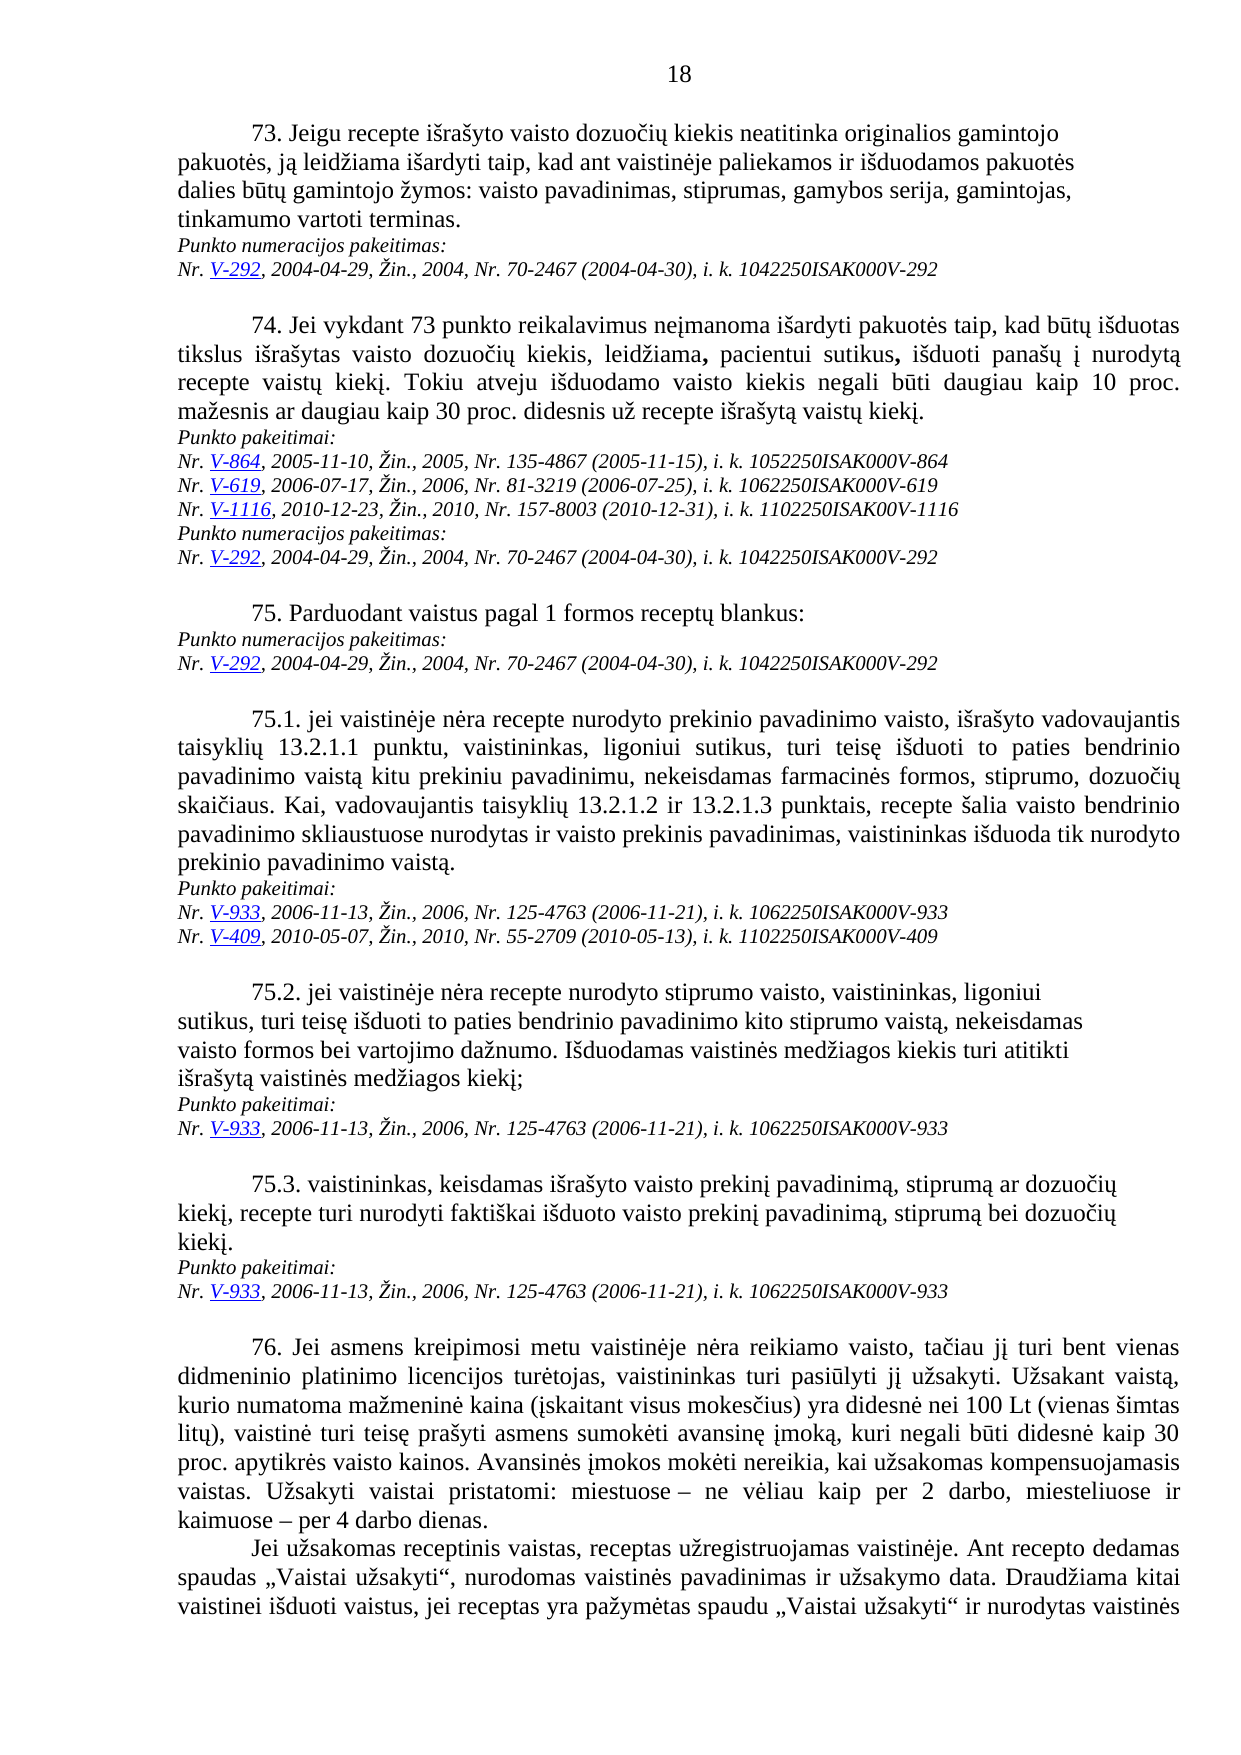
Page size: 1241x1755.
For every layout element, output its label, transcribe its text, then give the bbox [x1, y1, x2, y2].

text Punkto numeracijos pakeitimas: [177, 233, 1181, 257]
text 74. Jei vykdant 73 punkto reikalavimus neįmanoma išardyti pakuotės taip, kad būtų išduotas tikslus išrašytas vaisto dozuočių kiekis, leidžiama, pacientui sutikus, išduoti panašų į nurodytą recepte vaistų kiekį. Tokiu atveju išduodamo vaisto kiekis negali būti daugiau kaip 10 proc. mažesnis ar daugiau kaip 30 proc. didesnis už recepte išrašytą vaistų kiekį. [177, 310, 1181, 425]
text Punkto pakeitimai: [177, 1255, 1181, 1279]
text 75. Parduodant vaistus pagal 1 formos receptų blankus: [177, 598, 1122, 627]
text Nr. V-933, 2006-11-13, Žin., 2006, Nr. 125-4763 (2006-11-21), i. k. 1062250ISAK000V-933 [177, 1279, 1181, 1303]
text Punkto numeracijos pakeitimas: [177, 627, 1181, 651]
text Nr. V-1116, 2010-12-23, Žin., 2010, Nr. 157-8003 (2010-12-31), i. k. 1102250ISAK00V-1116 [177, 497, 1181, 521]
text 73. Jeigu recepte išrašyto vaisto dozuočių kiekis neatitinka originalios gamintojo pakuotės, ją leidžiama išardyti taip, kad ant vaistinėje paliekamos ir išduodamos pakuotės dalies būtų gamintojo žymos: vaisto pavadinimas, stiprumas, gamybos serija, gamintojas, tinkamumo vartoti terminas. [177, 118, 1122, 233]
text Nr. V-292, 2004-04-29, Žin., 2004, Nr. 70-2467 (2004-04-30), i. k. 1042250ISAK000V-292 [177, 545, 1181, 569]
text Nr. V-933, 2006-11-13, Žin., 2006, Nr. 125-4763 (2006-11-21), i. k. 1062250ISAK000V-933 [177, 900, 1181, 924]
text Nr. V-409, 2010-05-07, Žin., 2010, Nr. 55-2709 (2010-05-13), i. k. 1102250ISAK000V-409 [177, 924, 1181, 948]
text Nr. V-619, 2006-07-17, Žin., 2006, Nr. 81-3219 (2006-07-25), i. k. 1062250ISAK000V-619 [177, 473, 1181, 497]
text 75.3. vaistininkas, keisdamas išrašyto vaisto prekinį pavadinimą, stiprumą ar dozuočių kiekį, recepte turi nurodyti faktiškai išduoto vaisto prekinį pavadinimą, stiprumą bei dozuočių kiekį. [177, 1169, 1122, 1255]
text Nr. V-292, 2004-04-29, Žin., 2004, Nr. 70-2467 (2004-04-30), i. k. 1042250ISAK000V-292 [177, 651, 1181, 675]
text Nr. V-933, 2006-11-13, Žin., 2006, Nr. 125-4763 (2006-11-21), i. k. 1062250ISAK000V-933 [177, 1116, 1181, 1140]
text 75.2. jei vaistinėje nėra recepte nurodyto stiprumo vaisto, vaistininkas, ligoniui sutikus, turi teisę išduoti to paties bendrinio pavadinimo kito stiprumo vaistą, nekeisdamas vaisto formos bei vartojimo dažnumo. Išduodamas vaistinės medžiagos kiekis turi atitikti išrašytą vaistinės medžiagos kiekį; [177, 977, 1122, 1092]
text Punkto pakeitimai: [177, 1092, 1181, 1116]
text Nr. V-292, 2004-04-29, Žin., 2004, Nr. 70-2467 (2004-04-30), i. k. 1042250ISAK000V-292 [177, 257, 1181, 281]
text Punkto pakeitimai: [177, 425, 1181, 449]
text Nr. V-864, 2005-11-10, Žin., 2005, Nr. 135-4867 (2005-11-15), i. k. 1052250ISAK000V-864 [177, 449, 1181, 473]
text Punkto pakeitimai: [177, 876, 1181, 900]
text Jei užsakomas receptinis vaistas, receptas užregistruojamas vaistinėje. Ant recepto dedamas spaudas „Vaistai užsakyti“, nurodomas vaistinės pavadinimas ir užsakymo data. Draudžiama kitai vaistinei išduoti vaistus, jei receptas yra pažymėtas spaudu „Vaistai užsakyti“ ir nurodytas vaistinės [177, 1533, 1181, 1620]
text Punkto numeracijos pakeitimas: [177, 521, 1181, 545]
text 75.1. jei vaistinėje nėra recepte nurodyto prekinio pavadinimo vaisto, išrašyto vadovaujantis taisyklių 13.2.1.1 punktu, vaistininkas, ligoniui sutikus, turi teisę išduoti to paties bendrinio pavadinimo vaistą kitu prekiniu pavadinimu, nekeisdamas farmacinės formos, stiprumo, dozuočių skaičiaus. Kai, vadovaujantis taisyklių 13.2.1.2 ir 13.2.1.3 punktais, recepte šalia vaisto bendrinio pavadinimo skliaustuose nurodytas ir vaisto prekinis pavadinimas, vaistininkas išduoda tik nurodyto prekinio pavadinimo vaistą. [177, 704, 1181, 876]
text 76. Jei asmens kreipimosi metu vaistinėje nėra reikiamo vaisto, tačiau jį turi bent vienas didmeninio platinimo licencijos turėtojas, vaistininkas turi pasiūlyti jį užsakyti. Užsakant vaistą, kurio numatoma mažmeninė kaina (įskaitant visus mokesčius) yra didesnė nei 100 Lt (vienas šimtas litų), vaistinė turi teisę prašyti asmens sumokėti avansinę įmoką, kuri negali būti didesnė kaip 30 proc. apytikrės vaisto kainos. Avansinės įmokos mokėti nereikia, kai užsakomas kompensuojamasis vaistas. Užsakyti vaistai pristatomi: miestuose – ne vėliau kaip per 2 darbo, miesteliuose ir kaimuose – per 4 darbo dienas. [177, 1332, 1181, 1533]
